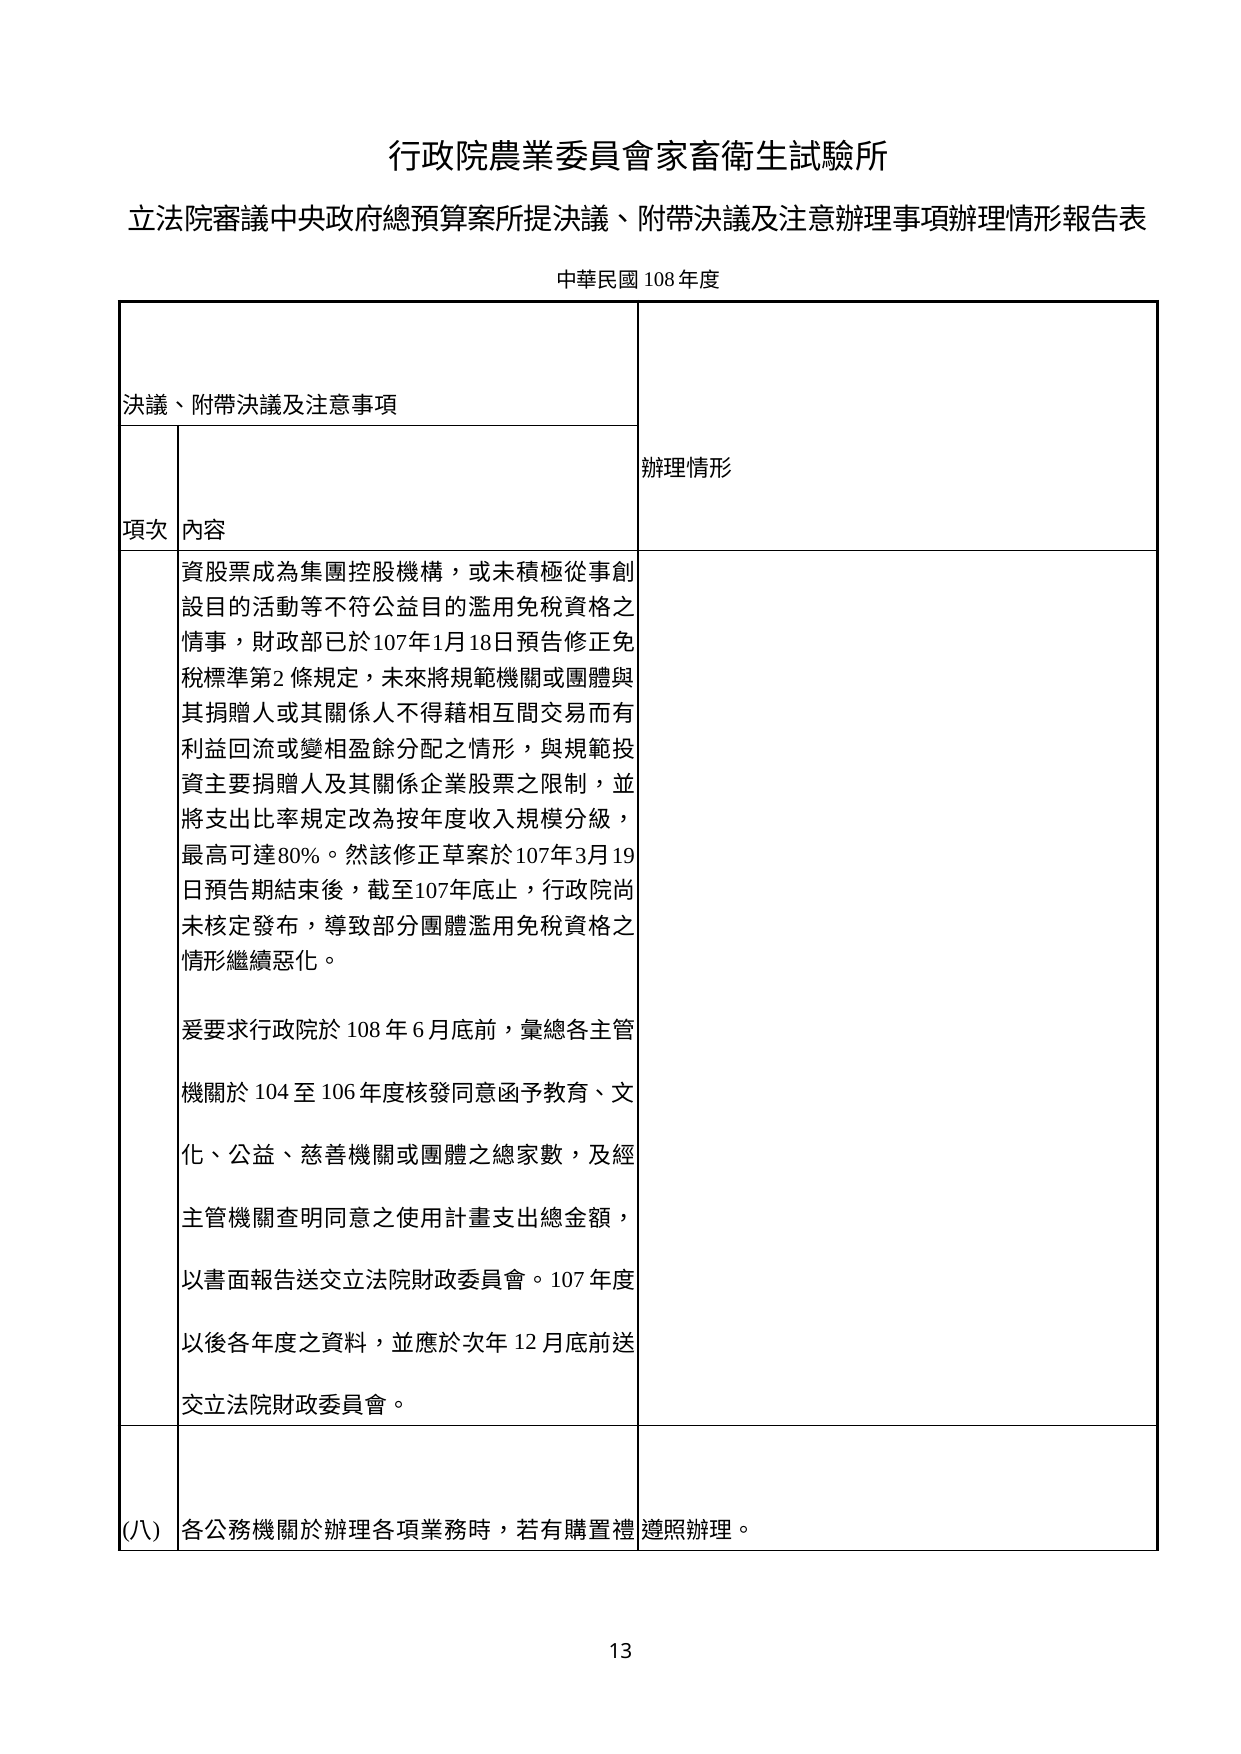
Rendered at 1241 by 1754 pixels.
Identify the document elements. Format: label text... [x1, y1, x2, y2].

table_cell [623, 303, 637, 425]
table_header 行政院農業委員會家畜衛生試驗所 [119, 112, 1157, 175]
table_cell 資股票成為集團控股機構，或未積極從事創設目的活動等不符公益目的濫用免稅資格之情事，財政部已於107年1月18日預告修正免稅標準第2 條規定，未來將規範機關或團體與其捐贈人或其關係人不得藉相互間交易而有利益回流或變相盈餘分配之情形，與規範投資主要捐贈人及其關係企業股票之限制，並將支出比率規定改為按年度收入規模分級，最高可達80%。然該修正草案於107年3月19日預告期結束後，截至107年底止，行政院尚未核定發布，導致部分團體濫用免稅資格之情形繼續惡化。 爰要求行政院於108年6月底前，彙總各主管機關於104至106年度核發同意函予教育、文化、公益、慈善機關或團體之總家數，及經主管機關查明同意之使用計畫支出總金額，以書面報告送交立法院財政委員會。107年度以後各年度之資料，並應於次年12月底前送交立法院財政委員會。 [179, 551, 637, 1425]
table_cell [623, 426, 637, 550]
table_cell 項次 [121, 426, 177, 550]
table_cell 遵照辦理。 [639, 1426, 1156, 1550]
table_cell 辦理情形 [639, 303, 1156, 550]
table_cell 中華民國108年度 [119, 237, 1157, 300]
table_cell 內容 [179, 426, 623, 550]
table_cell 決議、附帶決議及注意事項 [121, 303, 623, 425]
table_cell [639, 551, 1156, 1425]
table_cell (八) [121, 1426, 177, 1550]
table_cell 各公務機關於辦理各項業務時，若有購置禮 [179, 1426, 637, 1550]
table_cell 立法院審議中央政府總預算案所提決議、附帶決議及注意辦理事項辦理情形報告表 [119, 175, 1157, 237]
table_cell [121, 551, 177, 1425]
